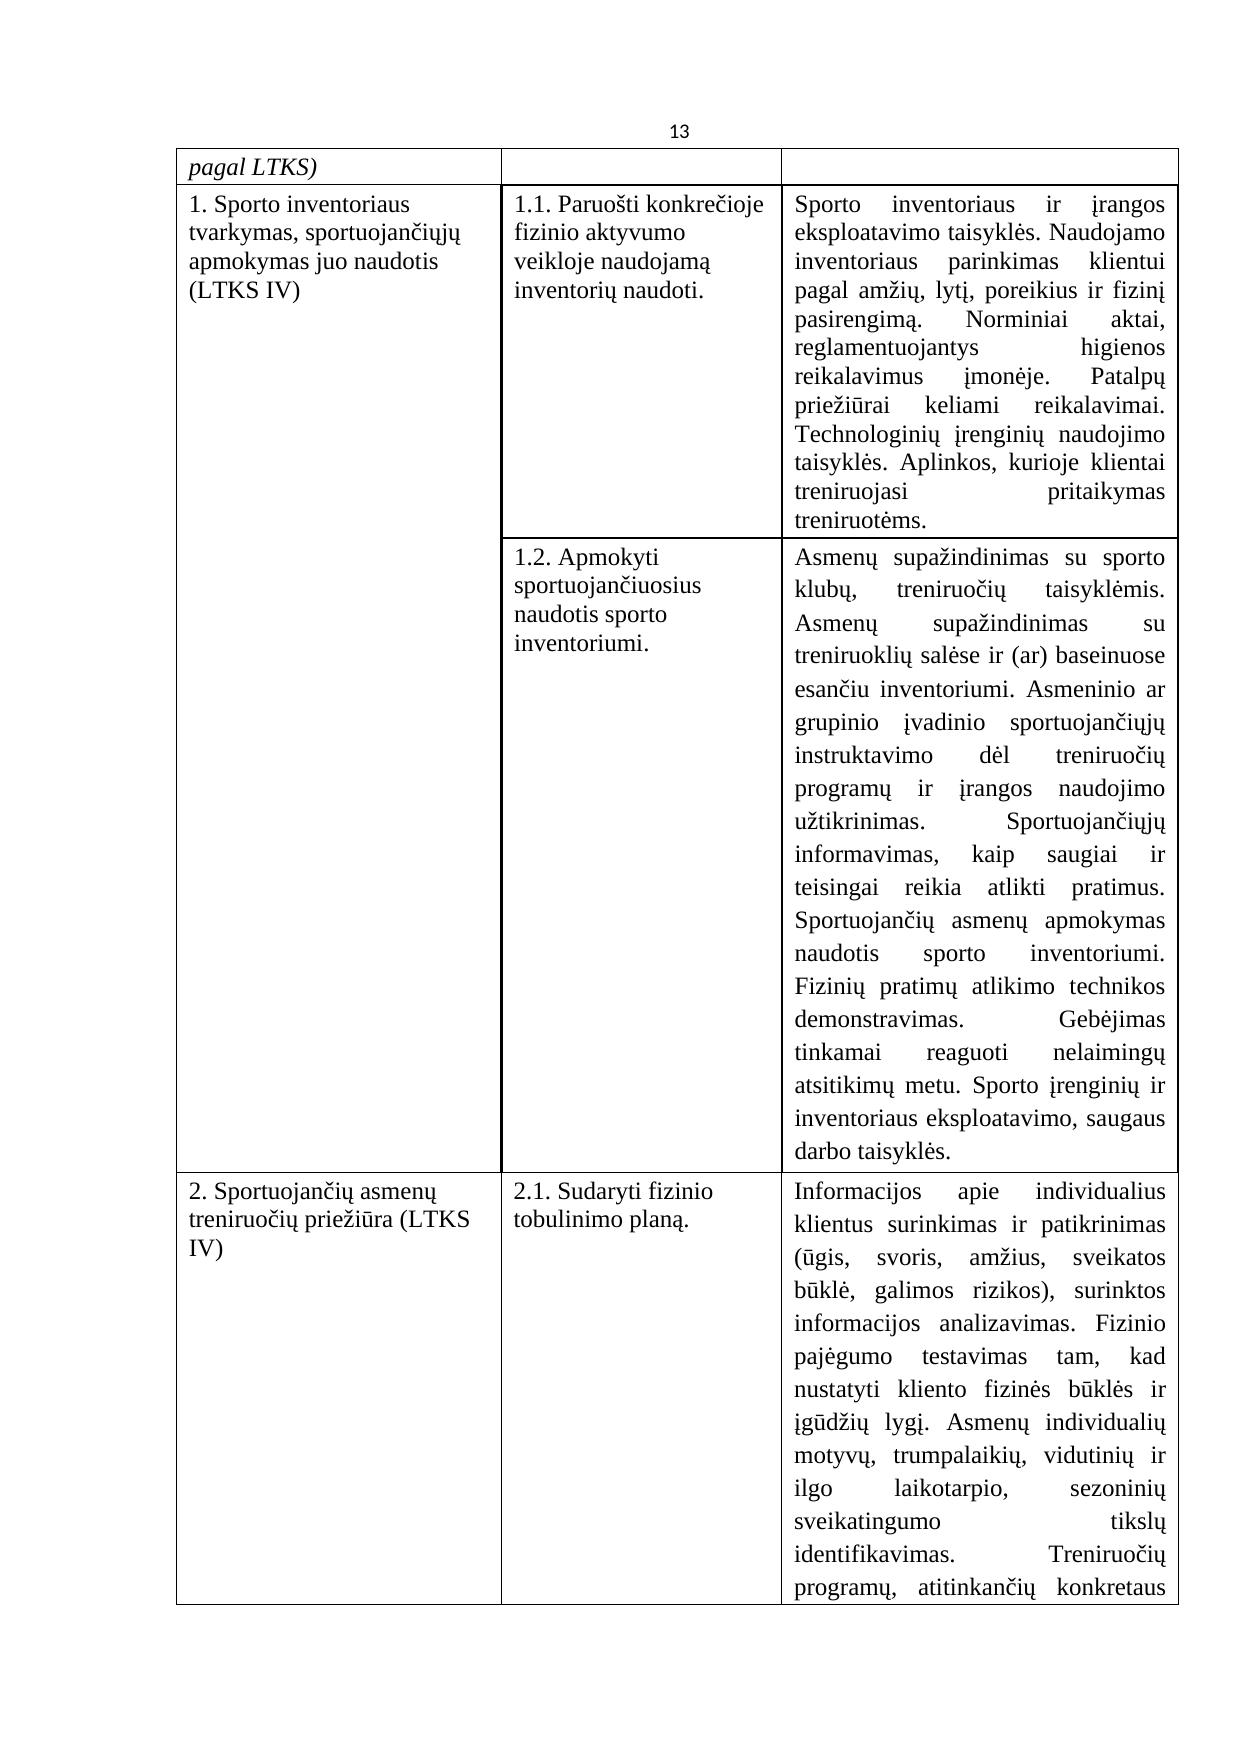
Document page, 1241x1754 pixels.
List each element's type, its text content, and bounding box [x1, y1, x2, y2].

table_cell Informacijos apie individualius klientus surinkimas ir patikrinimas (ūgis, svoris, amžius, sveikatos būklė, galimos rizikos), surinktos informacijos analizavimas. Fizinio pajėgumo testavimas tam, kad nustatyti kliento fizinės būklės ir įgūdžių lygį. Asmenų individualių motyvų, trumpalaikių, vidutinių ir ilgo laikotarpio, sezoninių sveikatingumo tikslų identifikavimas. Treniruočių programų, atitinkančių konkretaus [782, 1173, 1178, 1604]
table_cell 2. Sportuojančių asmenų treniruočių priežiūra (LTKS IV) [177, 1173, 501, 1604]
table_cell [782, 149, 1178, 184]
table_cell 1.1. Paruošti konkrečioje fizinio aktyvumo veikloje naudojamą inventorių naudoti. [503, 186, 781, 537]
table_cell Sporto inventoriaus ir įrangos eksploatavimo taisyklės. Naudojamo inventoriaus parinkimas klientui pagal amžių, lytį, poreikius ir fizinį pasirengimą. Norminiai aktai, reglamentuojantys higienos reikalavimus įmonėje. Patalpų priežiūrai keliami reikalavimai. Technologinių įrenginių naudojimo taisyklės. Aplinkos, kurioje klientai treniruojasi pritaikymas treniruotėms. [783, 186, 1177, 537]
table_cell 2.1. Sudaryti fizinio tobulinimo planą. [502, 1173, 781, 1604]
table_cell pagal LTKS) [177, 149, 501, 184]
table_cell 1. Sporto inventoriaus tvarkymas, sportuojančiųjų apmokymas juo naudotis (LTKS IV) [177, 185, 500, 1172]
table_cell 1.2. Apmokyti sportuojančiuosius naudotis sporto inventoriumi. [503, 539, 781, 1172]
table_cell Asmenų supažindinimas su sporto klubų, treniruočių taisyklėmis. Asmenų supažindinimas su treniruoklių salėse ir (ar) baseinuose esančiu inventoriumi. Asmeninio ar grupinio įvadinio sportuojančiųjų instruktavimo dėl treniruočių programų ir įrangos naudojimo užtikrinimas. Sportuojančiųjų informavimas, kaip saugiai ir teisingai reikia atlikti pratimus. Sportuojančių asmenų apmokymas naudotis sporto inventoriumi. Fizinių pratimų atlikimo technikos demonstravimas. Gebėjimas tinkamai reaguoti nelaimingų atsitikimų metu. Sporto įrenginių ir inventoriaus eksploatavimo, saugaus darbo taisyklės. [783, 539, 1177, 1172]
table_cell [502, 149, 781, 184]
